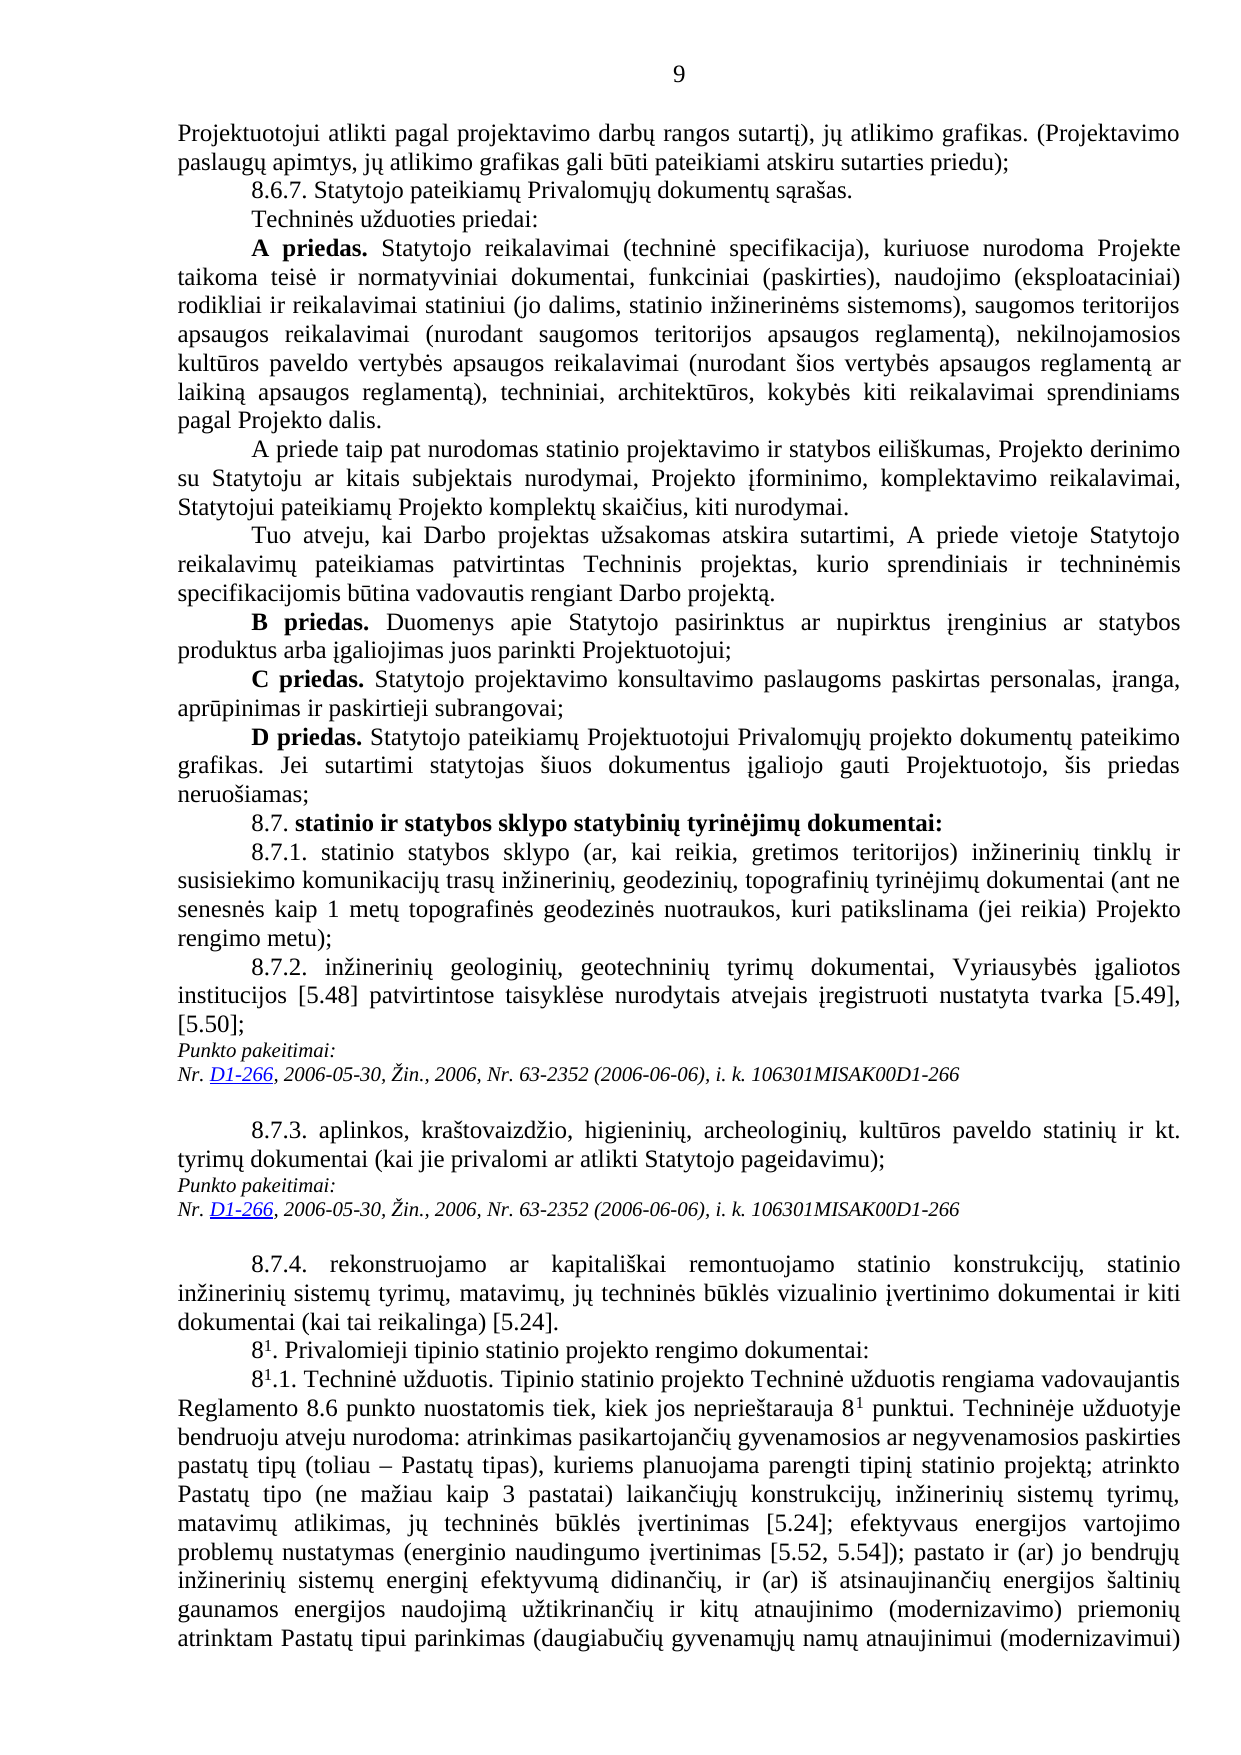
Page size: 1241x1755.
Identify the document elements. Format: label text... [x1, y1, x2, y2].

text 8.7.1. statinio statybos sklypo (ar, kai reikia, gretimos teritorijos) inžinerinių tinklų ir susisiekimo komunikacijų trasų inžinerinių, geodezinių, topografinių tyrinėjimų dokumentai (ant ne senesnės kaip 1 metų topografinės geodezinės nuotraukos, kuri patikslinama (jei reikia) Projekto rengimo metu); [177, 837, 1181, 952]
text 8.7.3. aplinkos, kraštovaizdžio, higieninių, archeologinių, kultūros paveldo statinių ir kt. tyrimų dokumentai (kai jie privalomi ar atlikti Statytojo pageidavimu); [177, 1115, 1181, 1172]
text 8.7.2. inžinerinių geologinių, geotechninių tyrimų dokumentai, Vyriausybės įgaliotos institucijos [5.48] patvirtintose taisyklėse nurodytais atvejais įregistruoti nustatyta tvarka [5.49], [5.50]; [177, 952, 1181, 1038]
text 81. Privalomieji tipinio statinio projekto rengimo dokumentai: [177, 1336, 1181, 1364]
text B priedas. Duomenys apie Statytojo pasirinktus ar nupirktus įrenginius ar statybos produktus arba įgaliojimas juos parinkti Projektuotojui; [177, 607, 1181, 664]
text C priedas. Statytojo projektavimo konsultavimo paslaugoms paskirtas personalas, įranga, aprūpinimas ir paskirtieji subrangovai; [177, 664, 1181, 722]
text Techninės užduoties priedai: [177, 204, 1181, 233]
text 8.7.4. rekonstruojamo ar kapitališkai remontuojamo statinio konstrukcijų, statinio inžinerinių sistemų tyrimų, matavimų, jų techninės būklės vizualinio įvertinimo dokumentai ir kiti dokumentai (kai tai reikalinga) [5.24]. [177, 1249, 1181, 1336]
text Punkto pakeitimai: [177, 1038, 1181, 1062]
text Tuo atveju, kai Darbo projektas užsakomas atskira sutartimi, A priede vietoje Statytojo reikalavimų pateikiamas patvirtintas Techninis projektas, kurio sprendiniais ir techninėmis specifikacijomis būtina vadovautis rengiant Darbo projektą. [177, 521, 1181, 607]
text Punkto pakeitimai: [177, 1172, 1181, 1197]
text 8.7. statinio ir statybos sklypo statybinių tyrinėjimų dokumentai: [177, 808, 1181, 837]
text Nr. D1-266, 2006-05-30, Žin., 2006, Nr. 63-2352 (2006-06-06), i. k. 106301MISAK00D1-266 [177, 1197, 1181, 1221]
text Nr. D1-266, 2006-05-30, Žin., 2006, Nr. 63-2352 (2006-06-06), i. k. 106301MISAK00D1-266 [177, 1062, 1181, 1086]
text D priedas. Statytojo pateikiamų Projektuotojui Privalomųjų projekto dokumentų pateikimo grafikas. Jei sutartimi statytojas šiuos dokumentus įgaliojo gauti Projektuotojo, šis priedas neruošiamas; [177, 722, 1181, 808]
text A priede taip pat nurodomas statinio projektavimo ir statybos eiliškumas, Projekto derinimo su Statytoju ar kitais subjektais nurodymai, Projekto įforminimo, komplektavimo reikalavimai, Statytojui pateikiamų Projekto komplektų skaičius, kiti nurodymai. [177, 434, 1181, 521]
text A priedas. Statytojo reikalavimai (techninė specifikacija), kuriuose nurodoma Projekte taikoma teisė ir normatyviniai dokumentai, funkciniai (paskirties), naudojimo (eksploataciniai) rodikliai ir reikalavimai statiniui (jo dalims, statinio inžinerinėms sistemoms), saugomos teritorijos apsaugos reikalavimai (nurodant saugomos teritorijos apsaugos reglamentą), nekilnojamosios kultūros paveldo vertybės apsaugos reikalavimai (nurodant šios vertybės apsaugos reglamentą ar laikiną apsaugos reglamentą), techniniai, architektūros, kokybės kiti reikalavimai sprendiniams pagal Projekto dalis. [177, 233, 1181, 434]
text 8.6.7. Statytojo pateikiamų Privalomųjų dokumentų sąrašas. [177, 176, 1181, 204]
text 81.1. Techninė užduotis. Tipinio statinio projekto Techninė užduotis rengiama vadovaujantis Reglamento 8.6 punkto nuostatomis tiek, kiek jos neprieštarauja 81 punktui. Techninėje užduotyje bendruoju atveju nurodoma: atrinkimas pasikartojančių gyvenamosios ar negyvenamosios paskirties pastatų tipų (toliau – Pastatų tipas), kuriems planuojama parengti tipinį statinio projektą; atrinkto Pastatų tipo (ne mažiau kaip 3 pastatai) laikančiųjų konstrukcijų, inžinerinių sistemų tyrimų, matavimų atlikimas, jų techninės būklės įvertinimas [5.24]; efektyvaus energijos vartojimo problemų nustatymas (energinio naudingumo įvertinimas [5.52, 5.54]); pastato ir (ar) jo bendrųjų inžinerinių sistemų energinį efektyvumą didinančių, ir (ar) iš atsinaujinančių energijos šaltinių gaunamos energijos naudojimą užtikrinančių ir kitų atnaujinimo (modernizavimo) priemonių atrinktam Pastatų tipui parinkimas (daugiabučių gyvenamųjų namų atnaujinimui (modernizavimui) [177, 1364, 1181, 1652]
text Projektuotojui atlikti pagal projektavimo darbų rangos sutartį), jų atlikimo grafikas. (Projektavimo paslaugų apimtys, jų atlikimo grafikas gali būti pateikiami atskiru sutarties priedu); [177, 118, 1181, 176]
